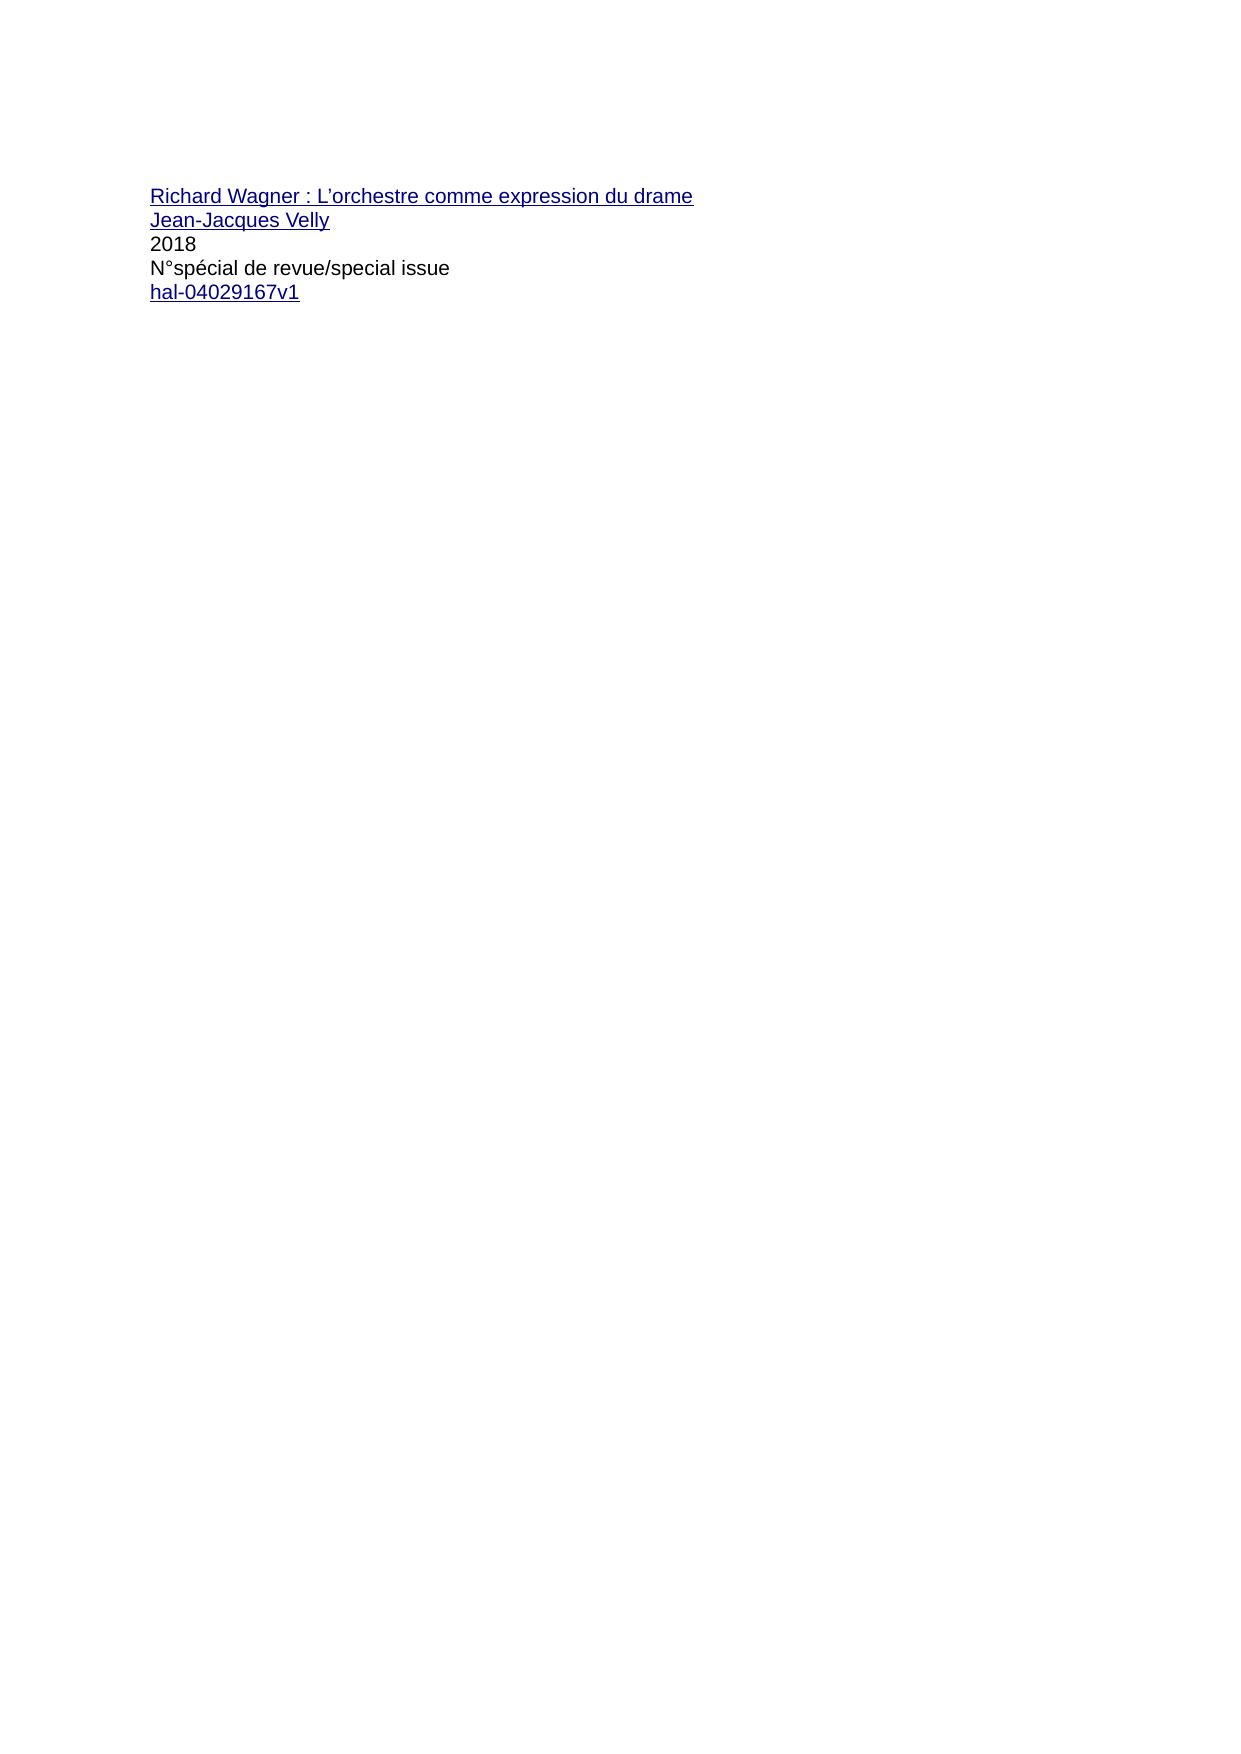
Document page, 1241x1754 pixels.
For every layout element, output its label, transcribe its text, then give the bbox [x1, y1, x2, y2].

table_header Richard Wagner : L’orchestre comme expression du drame Jean-Jacques Velly 2018 N°spécial de revue/special issue hal-04029167v1 [150, 184, 1090, 304]
